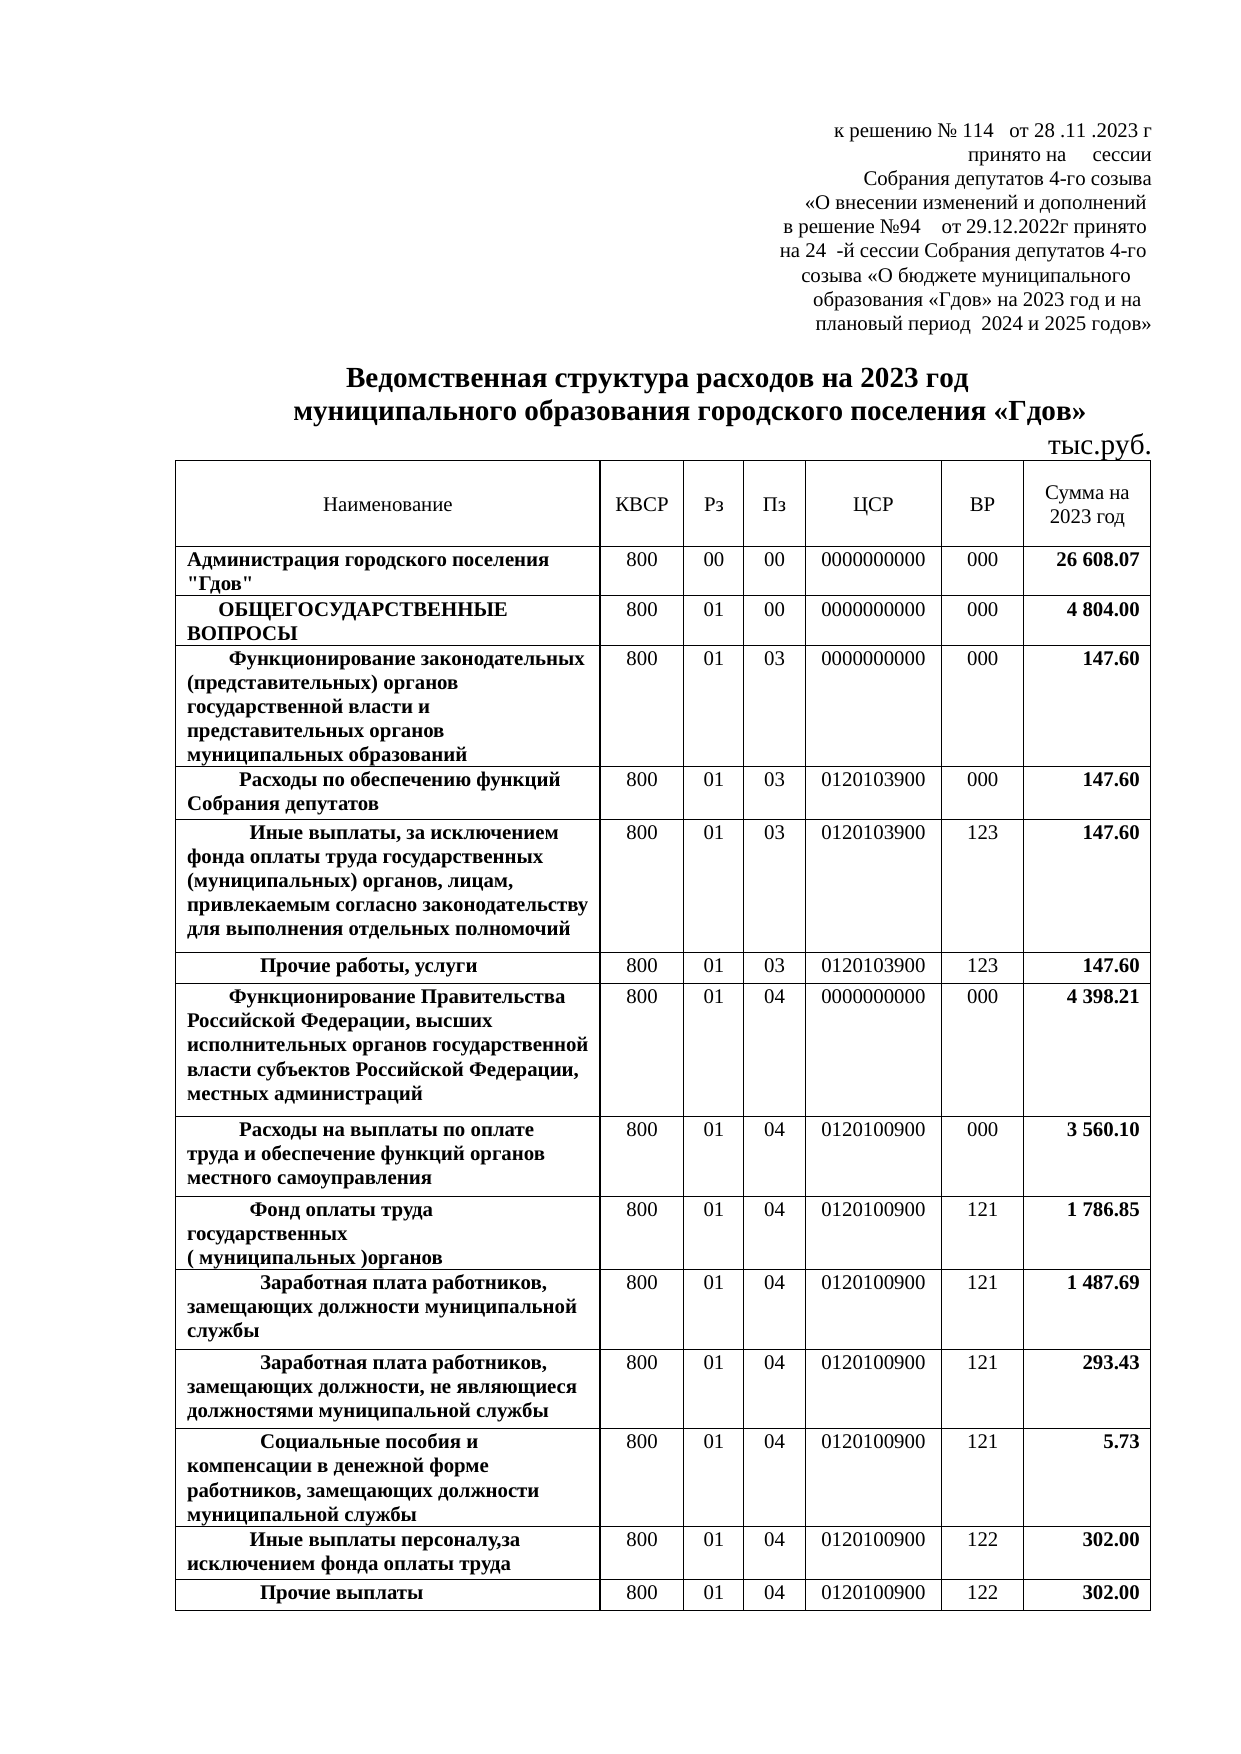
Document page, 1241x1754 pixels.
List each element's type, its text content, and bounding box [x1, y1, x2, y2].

text созыва «О бюджете муниципального [177, 262, 1152, 287]
table_cell 123 [942, 953, 1023, 983]
table_cell 0120103900 [806, 953, 941, 983]
table_cell 0120103900 [806, 767, 941, 819]
table_cell 800 [601, 1350, 683, 1428]
table_cell 302.00 [1024, 1527, 1150, 1579]
table_cell 121 [942, 1197, 1023, 1269]
table_cell 800 [601, 820, 683, 952]
table_cell 0120100900 [806, 1117, 941, 1196]
text образования «Гдов» на 2023 год и на [177, 287, 1152, 311]
text на 24 -й сессии Собрания депутатов 4-го [177, 238, 1152, 262]
table_cell 0120100900 [806, 1350, 941, 1428]
table_cell 147.60 [1024, 820, 1150, 952]
table_cell 04 [744, 1197, 805, 1269]
table_cell Функционирование Правительства Российской Федерации, высших исполнительных органов государственной власти субъектов Российской Федерации, местных администраций [176, 984, 599, 1116]
table_cell 147.60 [1024, 646, 1150, 766]
table_header Наименование [176, 461, 599, 546]
table_cell 01 [684, 1270, 743, 1349]
table_cell 04 [744, 1117, 805, 1196]
table_cell 00 [744, 547, 805, 595]
table_cell 01 [684, 767, 743, 819]
table_cell 00 [744, 596, 805, 644]
table_cell 3 560.10 [1024, 1117, 1150, 1196]
table_cell 147.60 [1024, 767, 1150, 819]
table_cell 000 [942, 596, 1023, 644]
table_cell 800 [601, 767, 683, 819]
table_cell Расходы на выплаты по оплате труда и обеспечение функций органов местного самоуправления [176, 1117, 599, 1196]
table_cell Заработная плата работников, замещающих должности муниципальной службы [176, 1270, 599, 1349]
table_header Сумма на 2023 год [1024, 461, 1150, 546]
table_cell Администрация городского поселения "Гдов" [176, 547, 599, 595]
table_cell 01 [684, 1527, 743, 1579]
table_cell 0120100900 [806, 1527, 941, 1579]
text «О внесении изменений и дополнений [177, 190, 1152, 214]
table_cell 800 [601, 953, 683, 983]
table_cell 0120100900 [806, 1429, 941, 1526]
table_header КВСР [601, 461, 683, 546]
table_cell Социальные пособия и компенсации в денежной форме работников, замещающих должности муниципальной службы [176, 1429, 599, 1526]
table_cell 04 [744, 1429, 805, 1526]
table_cell 01 [684, 1580, 743, 1610]
table_cell 123 [942, 820, 1023, 952]
table_cell 03 [744, 767, 805, 819]
text плановый период 2024 и 2025 годов» [177, 311, 1152, 336]
table_cell 800 [601, 646, 683, 766]
table_cell Иные выплаты, за исключением фонда оплаты труда государственных (муниципальных) органов, лицам, привлекаемым согласно законодательству для выполнения отдельных полномочий [176, 820, 599, 952]
table_cell 4 804.00 [1024, 596, 1150, 644]
table_cell 0120100900 [806, 1197, 941, 1269]
table_cell 000 [942, 984, 1023, 1116]
table_cell 03 [744, 646, 805, 766]
table_cell Расходы по обеспечению функций Собрания депутатов [176, 767, 599, 819]
table_cell ОБЩЕГОСУДАРСТВЕННЫЕ ВОПРОСЫ [176, 596, 599, 644]
text принято на сессии [177, 142, 1152, 166]
table_cell 1 487.69 [1024, 1270, 1150, 1349]
table_cell 04 [744, 1270, 805, 1349]
table_cell Функционирование законодательных (представительных) органов государственной власти и представительных органов муниципальных образований [176, 646, 599, 766]
table_cell 800 [601, 1117, 683, 1196]
table_cell 293.43 [1024, 1350, 1150, 1428]
table_cell 800 [601, 1197, 683, 1269]
table_cell Фонд оплаты труда государственных ( муниципальных )органов [176, 1197, 599, 1269]
table_header Пз [744, 461, 805, 546]
table_cell 0120100900 [806, 1270, 941, 1349]
table_header ЦСР [806, 461, 941, 546]
table_cell 122 [942, 1580, 1023, 1610]
table_cell 26 608.07 [1024, 547, 1150, 595]
table_cell 000 [942, 547, 1023, 595]
table_cell 01 [684, 953, 743, 983]
table_cell 800 [601, 596, 683, 644]
table_cell 000 [942, 646, 1023, 766]
table_cell 800 [601, 1527, 683, 1579]
table_cell 04 [744, 984, 805, 1116]
table_cell 04 [744, 1580, 805, 1610]
table_cell 121 [942, 1350, 1023, 1428]
table_cell 122 [942, 1527, 1023, 1579]
table_header Рз [684, 461, 743, 546]
table_cell 4 398.21 [1024, 984, 1150, 1116]
table_cell 1 786.85 [1024, 1197, 1150, 1269]
table_cell 03 [744, 953, 805, 983]
table_cell 0000000000 [806, 547, 941, 595]
table_cell 04 [744, 1350, 805, 1428]
table_cell 00 [684, 547, 743, 595]
text к решению № 114 от 28 .11 .2023 г [177, 118, 1152, 142]
table_cell 01 [684, 984, 743, 1116]
table_cell 000 [942, 1117, 1023, 1196]
table_cell 0120100900 [806, 1580, 941, 1610]
table_cell Иные выплаты персоналу,за исключением фонда оплаты труда [176, 1527, 599, 1579]
table_cell 800 [601, 984, 683, 1116]
table_cell Прочие выплаты [176, 1580, 599, 1610]
table_cell 302.00 [1024, 1580, 1150, 1610]
table_cell 01 [684, 1117, 743, 1196]
table_cell 0000000000 [806, 984, 941, 1116]
text в решение №94 от 29.12.2022г принято [177, 214, 1152, 238]
table_cell 03 [744, 820, 805, 952]
table_cell 01 [684, 820, 743, 952]
table_cell 800 [601, 1270, 683, 1349]
table_cell 01 [684, 646, 743, 766]
table_cell 01 [684, 1429, 743, 1526]
table_cell 01 [684, 1350, 743, 1428]
table_cell 0000000000 [806, 646, 941, 766]
text Собрания депутатов 4-го созыва [177, 166, 1152, 190]
text тыс.руб. [177, 427, 1152, 460]
table_cell Прочие работы, услуги [176, 953, 599, 983]
table_cell 121 [942, 1270, 1023, 1349]
table_header ВР [942, 461, 1023, 546]
table_cell 147.60 [1024, 953, 1150, 983]
table_cell 0000000000 [806, 596, 941, 644]
text муниципального образования городского поселения «Гдов» [177, 393, 1152, 427]
table_cell Заработная плата работников, замещающих должности, не являющиеся должностями муниципальной службы [176, 1350, 599, 1428]
table_cell 000 [942, 767, 1023, 819]
table_cell 01 [684, 596, 743, 644]
table_cell 121 [942, 1429, 1023, 1526]
table_cell 800 [601, 1429, 683, 1526]
table_cell 01 [684, 1197, 743, 1269]
table_cell 5.73 [1024, 1429, 1150, 1526]
table_cell 800 [601, 547, 683, 595]
text Ведомственная структура расходов на 2023 год [177, 360, 1152, 393]
table_cell 0120103900 [806, 820, 941, 952]
table_cell 800 [601, 1580, 683, 1610]
table_cell 04 [744, 1527, 805, 1579]
